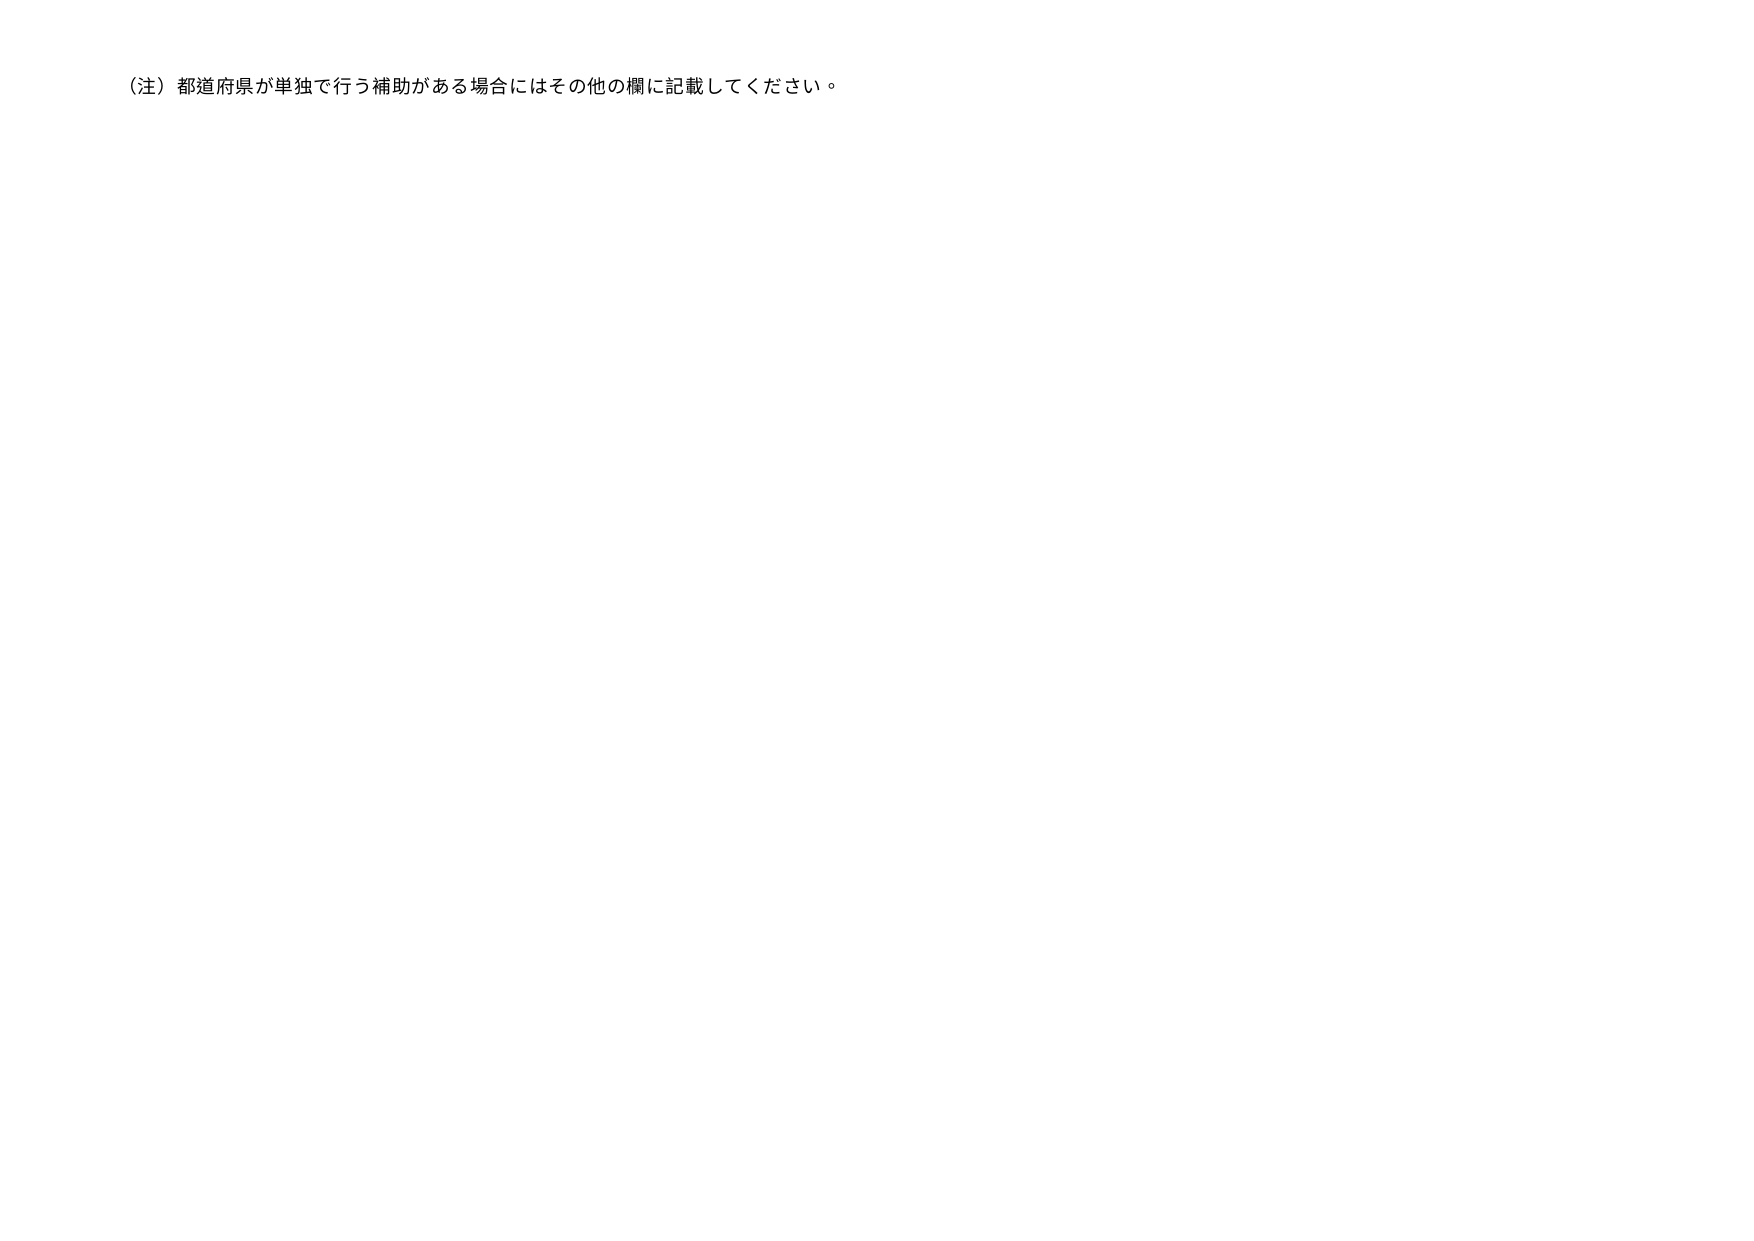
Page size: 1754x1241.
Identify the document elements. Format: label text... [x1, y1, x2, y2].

text （注）都道府県が単独で行う補助がある場合にはその他の欄に記載してください。 [118, 73, 1636, 99]
